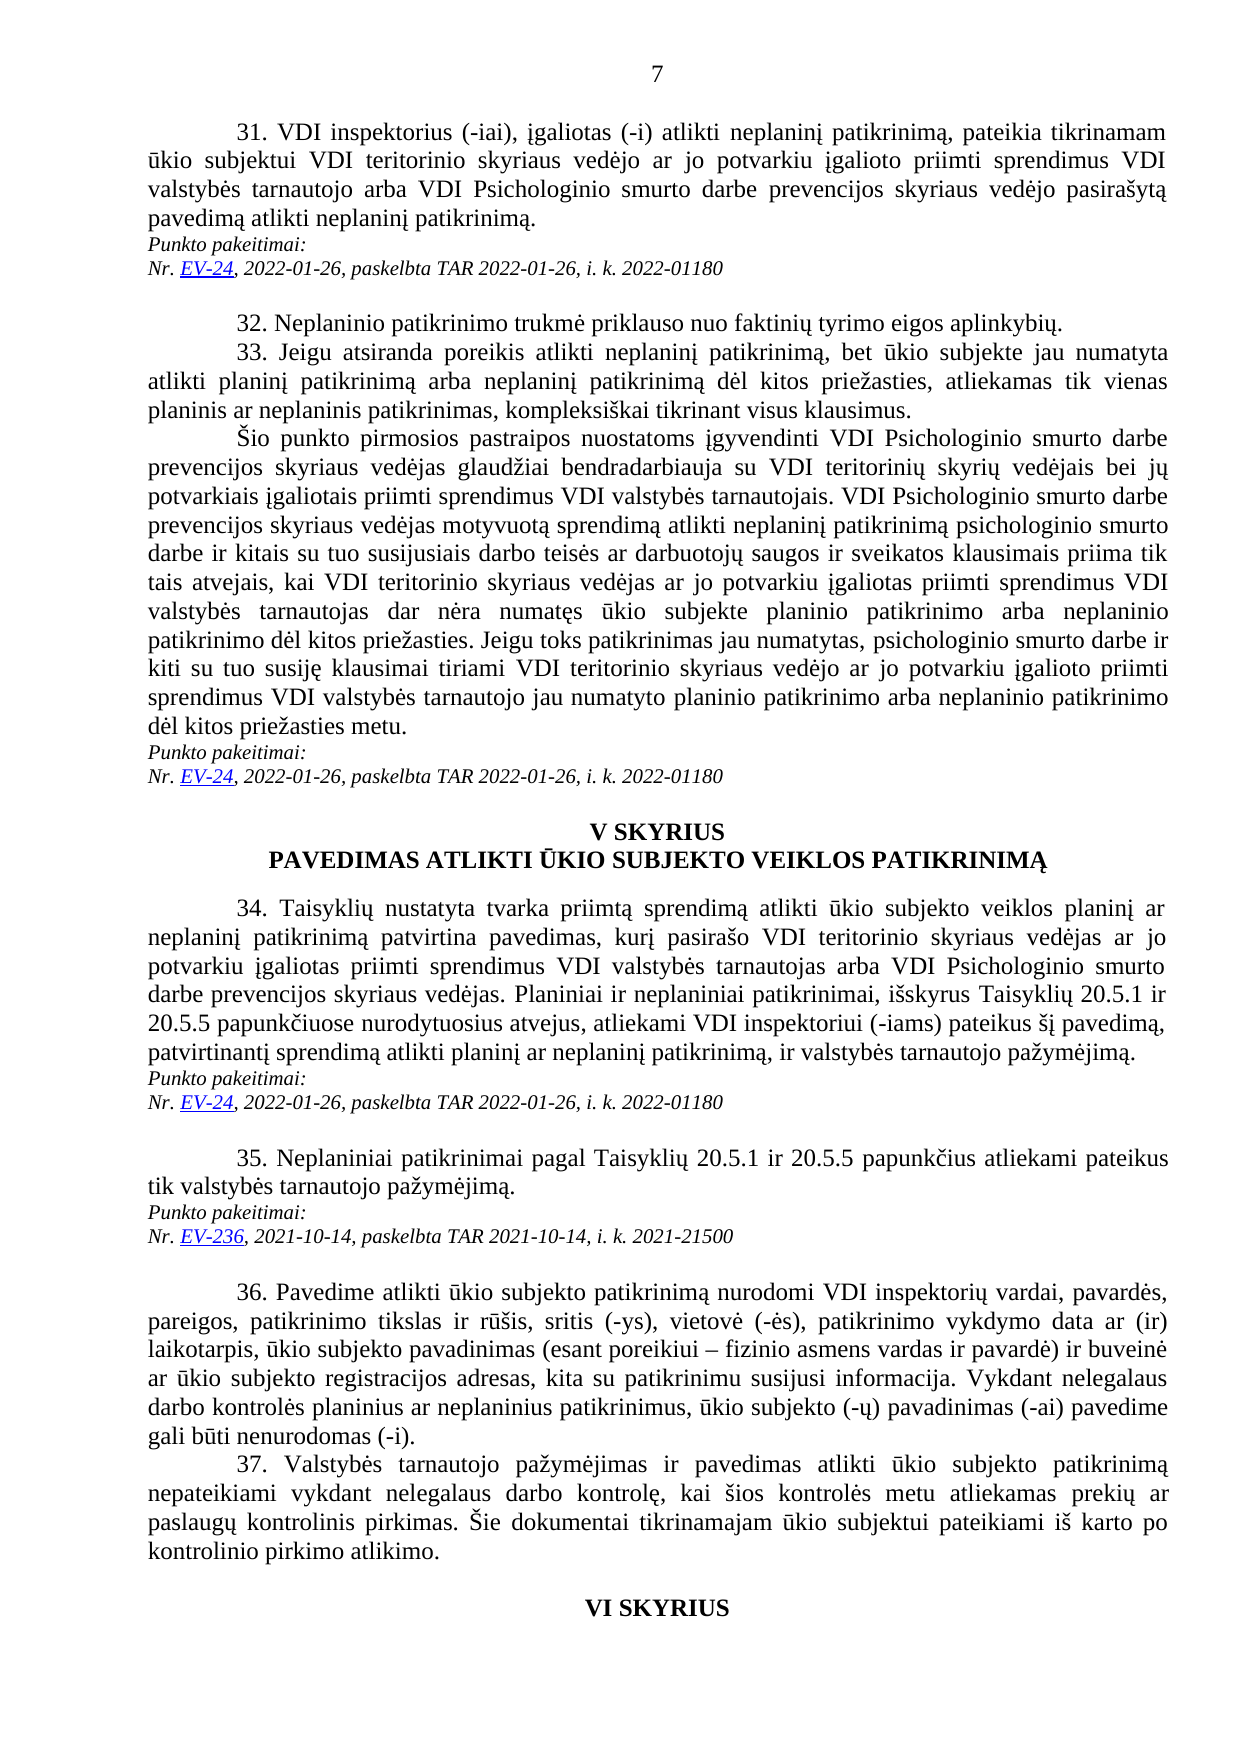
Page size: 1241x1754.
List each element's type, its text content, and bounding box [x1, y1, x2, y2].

text Punkto pakeitimai: [148, 1066, 1166, 1090]
text 37. Valstybės tarnautojo pažymėjimas ir pavedimas atlikti ūkio subjekto patikrinimą nepateikiami vykdant nelegalaus darbo kontrolę, kai šios kontrolės metu atliekamas prekių ar paslaugų kontrolinis pirkimas. Šie dokumentai tikrinamajam ūkio subjektui pateikiami iš karto po kontrolinio pirkimo atlikimo. [148, 1449, 1169, 1564]
text V SKYRIUS [148, 817, 1166, 845]
text 33. Jeigu atsiranda poreikis atlikti neplaninį patikrinimą, bet ūkio subjekte jau numatyta atlikti planinį patikrinimą arba neplaninį patikrinimą dėl kitos priežasties, atliekamas tik vienas planinis ar neplaninis patikrinimas, kompleksiškai tikrinant visus klausimus. [148, 337, 1169, 423]
text Nr. EV-24, 2022-01-26, paskelbta TAR 2022-01-26, i. k. 2022-01180 [148, 764, 1166, 788]
text Nr. EV-236, 2021-10-14, paskelbta TAR 2021-10-14, i. k. 2021-21500 [148, 1224, 1166, 1248]
text Punkto pakeitimai: [148, 740, 1166, 764]
text 31. VDI inspektorius (-iai), įgaliotas (-i) atlikti neplaninį patikrinimą, pateikia tikrinamam ūkio subjektui VDI teritorinio skyriaus vedėjo ar jo potvarkiu įgalioto priimti sprendimus VDI valstybės tarnautojo arba VDI Psichologinio smurto darbe prevencijos skyriaus vedėjo pasirašytą pavedimą atlikti neplaninį patikrinimą. [148, 117, 1166, 232]
text PAVEDIMAS ATLIKTI ŪKIO SUBJEKTO VEIKLOS PATIKRINIMĄ [148, 845, 1169, 874]
text Nr. EV-24, 2022-01-26, paskelbta TAR 2022-01-26, i. k. 2022-01180 [148, 256, 1166, 280]
text VI SKYRIUS [148, 1593, 1166, 1622]
text Punkto pakeitimai: [148, 1200, 1166, 1224]
text Nr. EV-24, 2022-01-26, paskelbta TAR 2022-01-26, i. k. 2022-01180 [148, 1090, 1166, 1114]
text 32. Neplaninio patikrinimo trukmė priklauso nuo faktinių tyrimo eigos aplinkybių. [148, 308, 1169, 337]
text 35. Neplaniniai patikrinimai pagal Taisyklių 20.5.1 ir 20.5.5 papunkčius atliekami pateikus tik valstybės tarnautojo pažymėjimą. [148, 1143, 1169, 1200]
text Punkto pakeitimai: [148, 232, 1166, 256]
text 36. Pavedime atlikti ūkio subjekto patikrinimą nurodomi VDI inspektorių vardai, pavardės, pareigos, patikrinimo tikslas ir rūšis, sritis (-ys), vietovė (-ės), patikrinimo vykdymo data ar (ir) laikotarpis, ūkio subjekto pavadinimas (esant poreikiui – fizinio asmens vardas ir pavardė) ir buveinė ar ūkio subjekto registracijos adresas, kita su patikrinimu susijusi informacija. Vykdant nelegalaus darbo kontrolės planinius ar neplaninius patikrinimus, ūkio subjekto (-ų) pavadinimas (-ai) pavedime gali būti nenurodomas (-i). [148, 1277, 1169, 1449]
text 34. Taisyklių nustatyta tvarka priimtą sprendimą atlikti ūkio subjekto veiklos planinį ar neplaninį patikrinimą patvirtina pavedimas, kurį pasirašo VDI teritorinio skyriaus vedėjas ar jo potvarkiu įgaliotas priimti sprendimus VDI valstybės tarnautojas arba VDI Psichologinio smurto darbe prevencijos skyriaus vedėjas. Planiniai ir neplaniniai patikrinimai, išskyrus Taisyklių 20.5.1 ir 20.5.5 papunkčiuose nurodytuosius atvejus, atliekami VDI inspektoriui (-iams) pateikus šį pavedimą, patvirtinantį sprendimą atlikti planinį ar neplaninį patikrinimą, ir valstybės tarnautojo pažymėjimą. [148, 893, 1166, 1066]
text Šio punkto pirmosios pastraipos nuostatoms įgyvendinti VDI Psichologinio smurto darbe prevencijos skyriaus vedėjas glaudžiai bendradarbiauja su VDI teritorinių skyrių vedėjais bei jų potvarkiais įgaliotais priimti sprendimus VDI valstybės tarnautojais. VDI Psichologinio smurto darbe prevencijos skyriaus vedėjas motyvuotą sprendimą atlikti neplaninį patikrinimą psichologinio smurto darbe ir kitais su tuo susijusiais darbo teisės ar darbuotojų saugos ir sveikatos klausimais priima tik tais atvejais, kai VDI teritorinio skyriaus vedėjas ar jo potvarkiu įgaliotas priimti sprendimus VDI valstybės tarnautojas dar nėra numatęs ūkio subjekte planinio patikrinimo arba neplaninio patikrinimo dėl kitos priežasties. Jeigu toks patikrinimas jau numatytas, psichologinio smurto darbe ir kiti su tuo susiję klausimai tiriami VDI teritorinio skyriaus vedėjo ar jo potvarkiu įgalioto priimti sprendimus VDI valstybės tarnautojo jau numatyto planinio patikrinimo arba neplaninio patikrinimo dėl kitos priežasties metu. [148, 423, 1169, 740]
